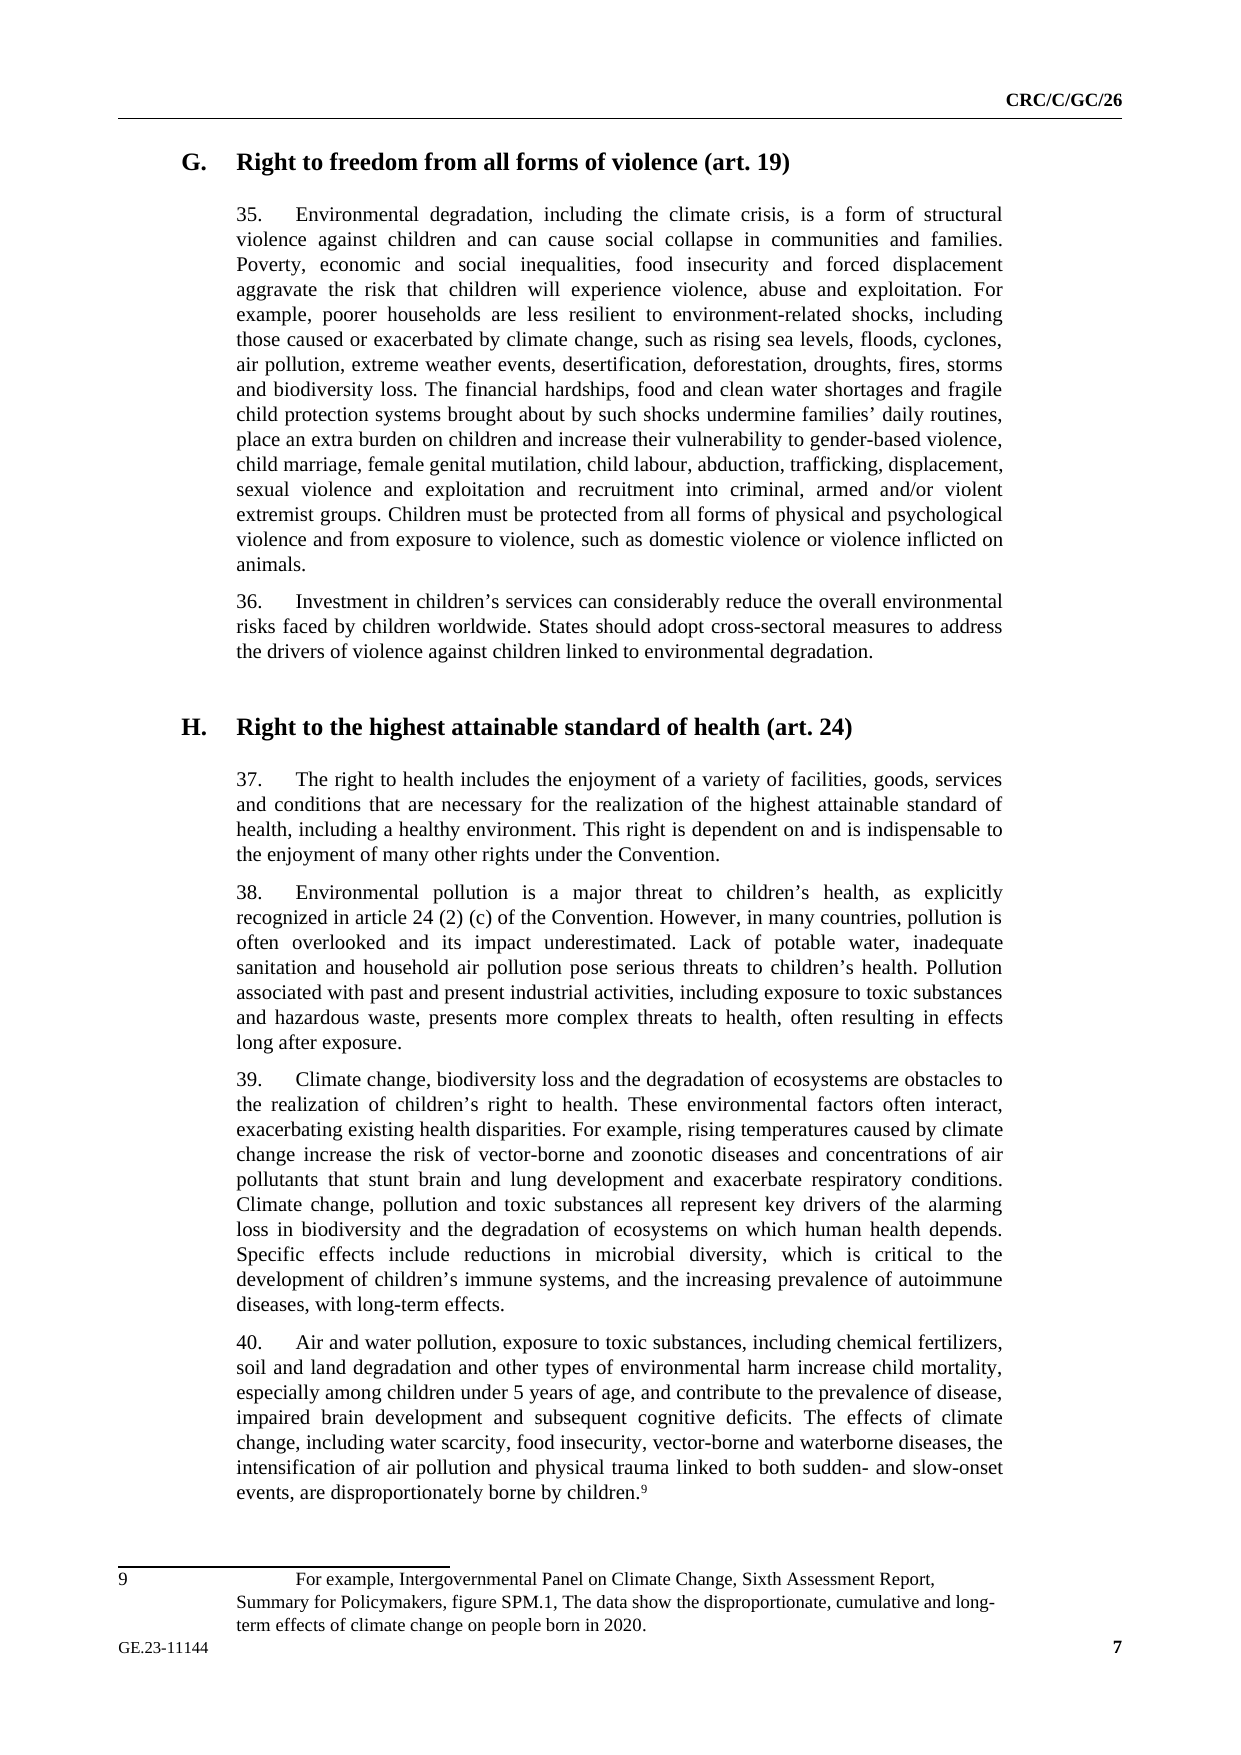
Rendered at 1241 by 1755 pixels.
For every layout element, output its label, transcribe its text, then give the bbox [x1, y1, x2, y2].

text 36. Investment in children’s services can considerably reduce the overall environmental risks faced by children worldwide. States should adopt cross-sectoral measures to address the drivers of violence against children linked to environmental degradation. [236, 588, 1004, 663]
text For example, Intergovernmental Panel on Climate Change, Sixth Assessment Report, Summary for Policymakers, figure SPM.1, The data show the disproportionate, cumulative and long-term effects of climate change on people born in 2020. [118, 1567, 1004, 1636]
text 40. Air and water pollution, exposure to toxic substances, including chemical fertilizers, soil and land degradation and other types of environmental harm increase child mortality, especially among children under 5 years of age, and contribute to the prevalence of disease, impaired brain development and subsequent cognitive deficits. The effects of climate change, including water scarcity, food insecurity, vector-borne and waterborne diseases, the intensification of air pollution and physical trauma linked to both sudden- and slow-onset events, are disproportionately borne by children. [236, 1329, 1004, 1504]
text 35. Environmental degradation, including the climate crisis, is a form of structural violence against children and can cause social collapse in communities and families. Poverty, economic and social inequalities, food insecurity and forced displacement aggravate the risk that children will experience violence, abuse and exploitation. For example, poorer households are less resilient to environment-related shocks, including those caused or exacerbated by climate change, such as rising sea levels, floods, cyclones, air pollution, extreme weather events, desertification, deforestation, droughts, fires, storms and biodiversity loss. The financial hardships, food and clean water shortages and fragile child protection systems brought about by such shocks undermine families’ daily routines, place an extra burden on children and increase their vulnerability to gender-based violence, child marriage, female genital mutilation, child labour, abduction, trafficking, displacement, sexual violence and exploitation and recruitment into criminal, armed and/or violent extremist groups. Children must be protected from all forms of physical and psychological violence and from exposure to violence, such as domestic violence or violence inflicted on animals. [236, 201, 1004, 576]
text 37. The right to health includes the enjoyment of a variety of facilities, goods, services and conditions that are necessary for the realization of the highest attainable standard of health, including a healthy environment. This right is dependent on and is indispensable to the enjoyment of many other rights under the Convention. [236, 766, 1004, 866]
subtitle G. Right to freedom from all forms of violence (art. 19) [118, 148, 1004, 176]
text 39. Climate change, biodiversity loss and the degradation of ecosystems are obstacles to the realization of children’s right to health. These environmental factors often interact, exacerbating existing health disparities. For example, rising temperatures caused by climate change increase the risk of vector-borne and zoonotic diseases and concentrations of air pollutants that stunt brain and lung development and exacerbate respiratory conditions. Climate change, pollution and toxic substances all represent key drivers of the alarming loss in biodiversity and the degradation of ecosystems on which human health depends. Specific effects include reductions in microbial diversity, which is critical to the development of children’s immune systems, and the increasing prevalence of autoimmune diseases, with long-term effects. [236, 1066, 1004, 1316]
subtitle H. Right to the highest attainable standard of health (art. 24) [118, 713, 1004, 741]
text 38. Environmental pollution is a major threat to children’s health, as explicitly recognized in article 24 (2) (c) of the Convention. However, in many countries, pollution is often overlooked and its impact underestimated. Lack of potable water, inadequate sanitation and household air pollution pose serious threats to children’s health. Pollution associated with past and present industrial activities, including exposure to toxic substances and hazardous waste, presents more complex threats to health, often resulting in effects long after exposure. [236, 879, 1004, 1054]
